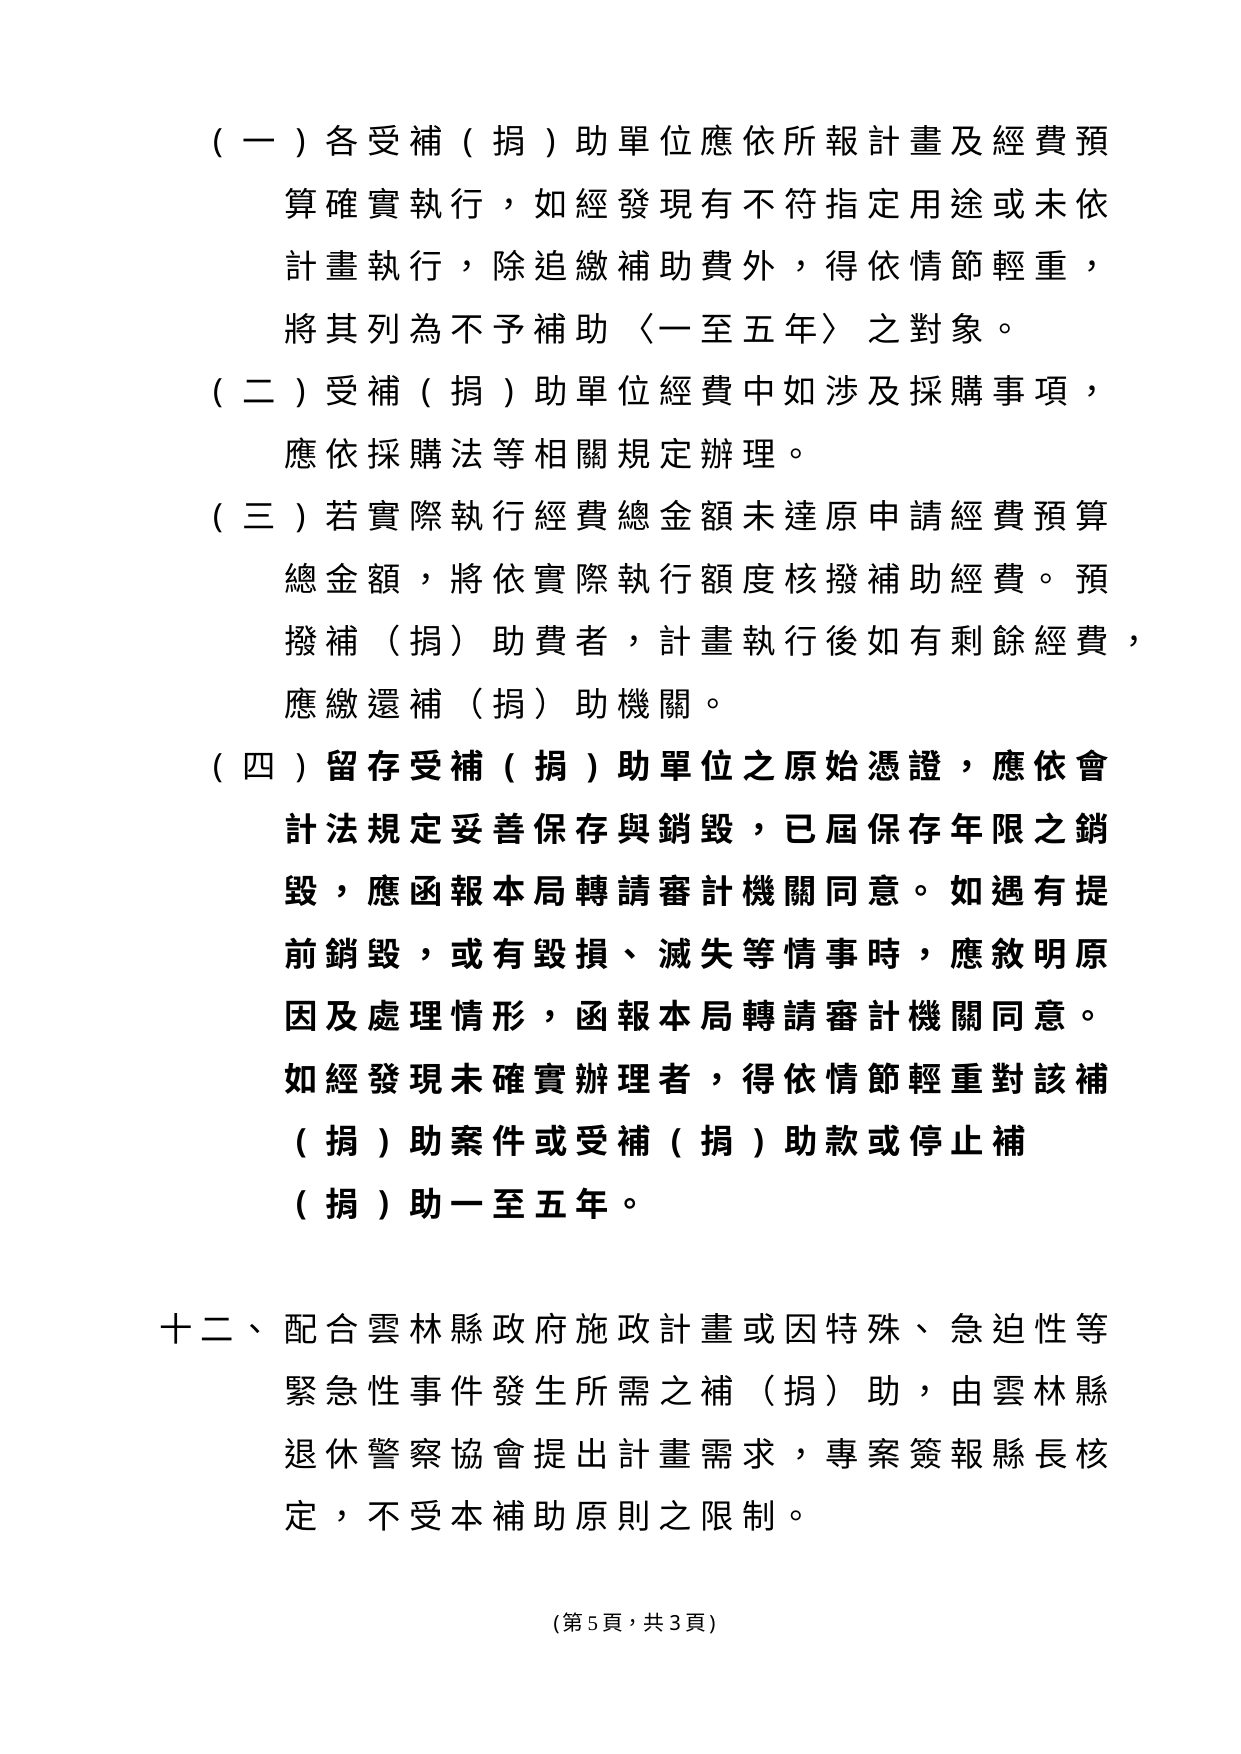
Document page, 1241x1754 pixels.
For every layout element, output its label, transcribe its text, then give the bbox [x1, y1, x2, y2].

text (二)受補(捐)助單位經費中如渉及採購事項，應依採購法等相關規定辦理。 [180, 347, 1113, 472]
text (一)各受補(捐)助單位應依所報計畫及經費預算確實執行，如經發現有不符指定用途或未依計畫執行，除追繳補助費外，得依情節輕重，將其列為不予補助〈一至五年〉之對象。 [180, 97, 1113, 347]
text 十二、配合雲林縣政府施政計畫或因特殊、急迫性等緊急性事件發生所需之補（捐）助，由雲林縣退休警察協會提出計畫需求，專案簽報縣長核定，不受本補助原則之限制。 [155, 1285, 1113, 1535]
text (三)若實際執行經費總金額未達原申請經費預算總金額，將依實際執行額度核撥補助經費。預撥補（捐）助費者，計畫執行後如有剩餘經費，應繳還補（捐）助機關。 [180, 472, 1113, 722]
text (四)留存受補(捐)助單位之原始憑證，應依會計法規定妥善保存與銷毀，已屆保存年限之銷毀，應函報本局轉請審計機關同意。如遇有提前銷毀，或有毀損、滅失等情事時，應敘明原因及處理情形，函報本局轉請審計機關同意。如經發現未確實辦理者，得依情節輕重對該補(捐)助案件或受補(捐)助款或停止補(捐)助一至五年。 [180, 722, 1113, 1222]
